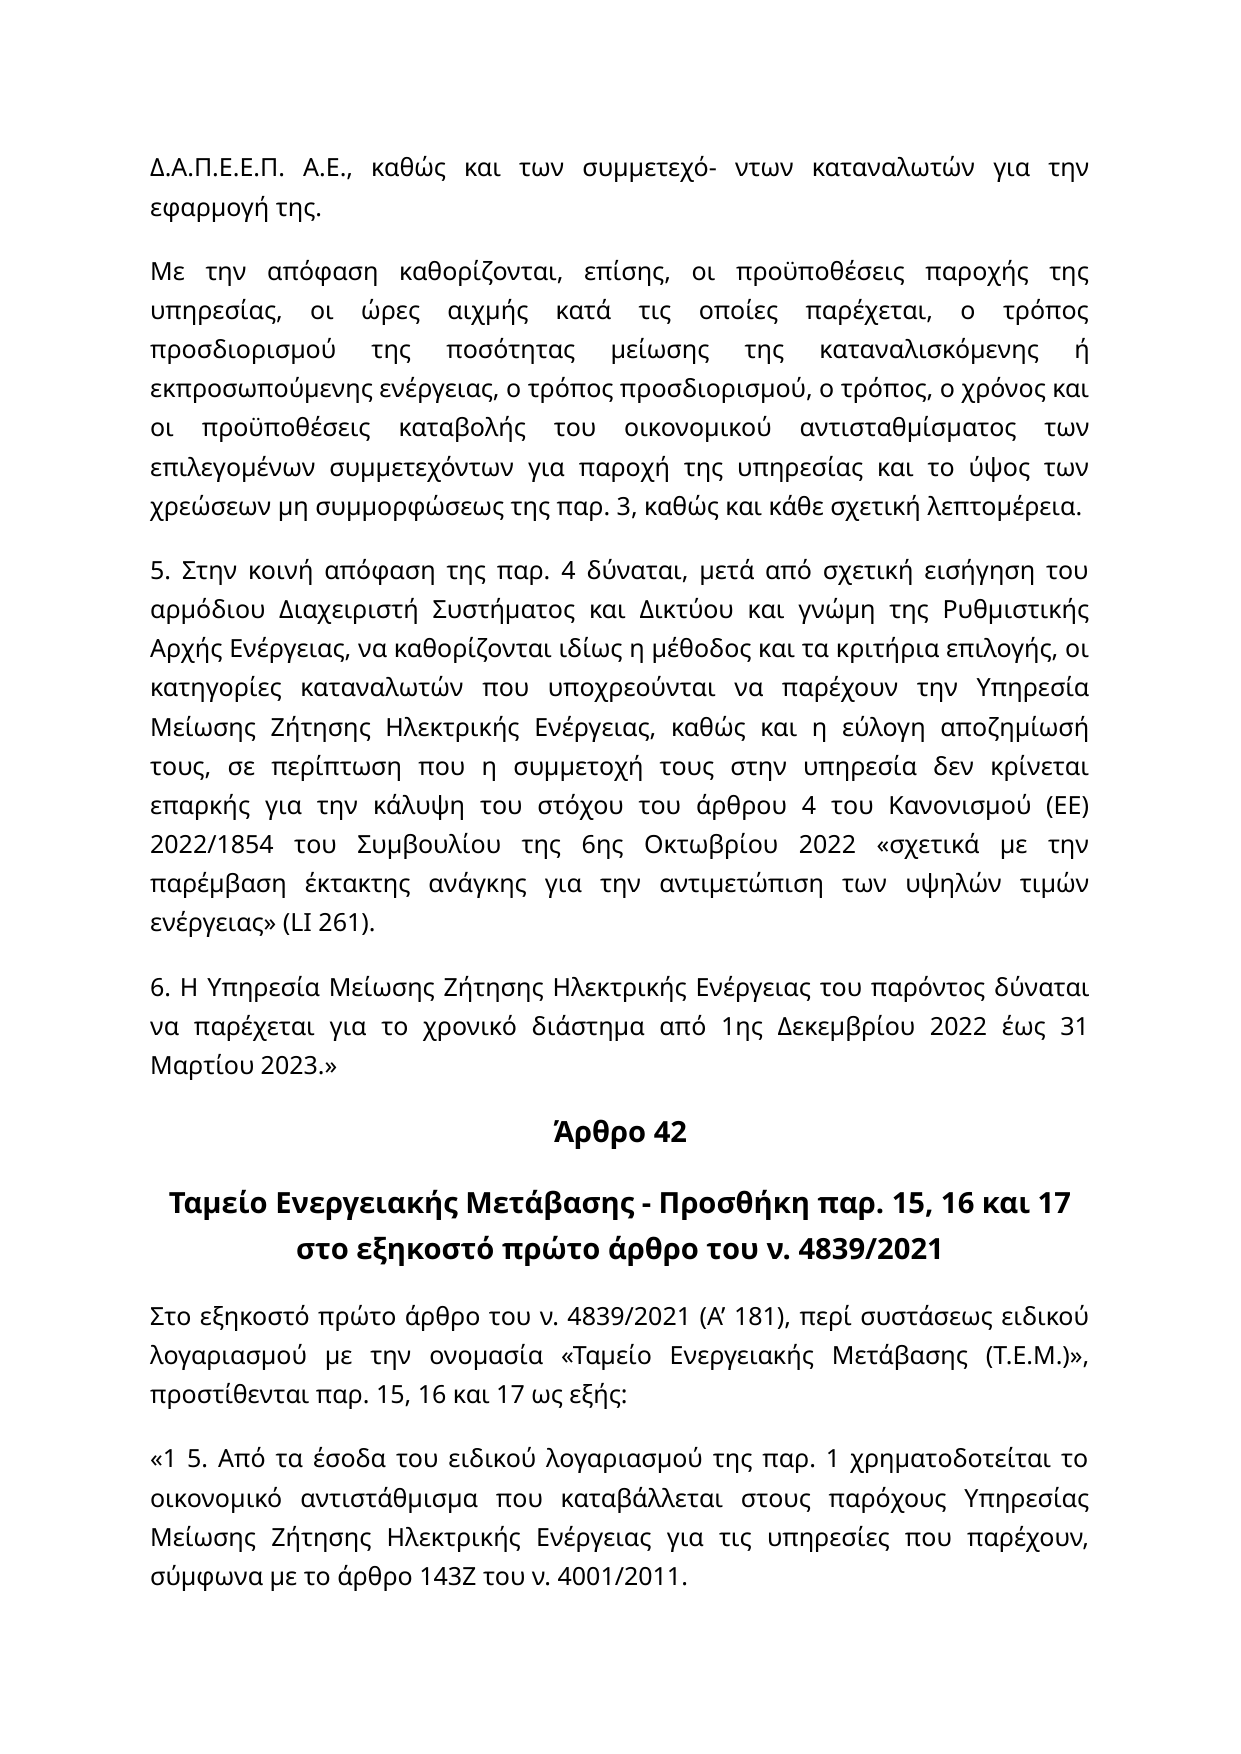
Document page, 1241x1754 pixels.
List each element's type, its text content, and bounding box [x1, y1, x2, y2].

text «1 5. Από τα έσοδα του ειδικού λογαριασμού της παρ. 1 χρηματοδοτείται το οικονομικό αντιστάθμισμα που καταβάλλεται στους παρόχους Υπηρεσίας Μείωσης Ζήτησης Ηλεκτρικής Ενέργειας για τις υπηρεσίες που παρέχουν, σύμφωνα με το άρθρο 143Ζ του ν. 4001/2011. [150, 1441, 1090, 1593]
text Στο εξηκοστό πρώτο άρθρο του ν. 4839/2021 (Α’ 181), περί συστάσεως ειδικού λογαριασμού με την ονομασία «Ταμείο Ενεργειακής Μετάβασης (Τ.Ε.Μ.)», προστίθενται παρ. 15, 16 και 17 ως εξής: [150, 1298, 1090, 1411]
text 5. Στην κοινή απόφαση της παρ. 4 δύναται, μετά από σχετική εισήγηση του αρμόδιου Διαχειριστή Συστήματος και Δικτύου και γνώμη της Ρυθμιστικής Αρχής Ενέργειας, να καθορίζονται ιδίως η μέθοδος και τα κριτήρια επιλογής, οι κατηγορίες καταναλωτών που υποχρεούνται να παρέχουν την Υπηρεσία Μείωσης Ζήτησης Ηλεκτρικής Ενέργειας, καθώς και η εύλογη αποζημίωσή τους, σε περίπτωση που η συμμετοχή τους στην υπηρεσία δεν κρίνεται επαρκής για την κάλυψη του στόχου του άρθρου 4 του Κανονισμού (ΕΕ) 2022/1854 του Συμβουλίου της 6ης Οκτωβρίου 2022 «σχετικά με την παρέμβαση έκτακτης ανάγκης για την αντιμετώπιση των υψηλών τιμών ενέργειας» (LI 261). [150, 552, 1090, 939]
text Δ.Α.Π.Ε.Ε.Π. Α.Ε., καθώς και των συμμετεχό- ντων καταναλωτών για την εφαρμογή της. [150, 150, 1090, 223]
text Με την απόφαση καθορίζονται, επίσης, οι προϋποθέσεις παροχής της υπηρεσίας, οι ώρες αιχμής κατά τις οποίες παρέχεται, ο τρόπος προσδιορισμού της ποσότητας μείωσης της καταναλισκόμενης ή εκπροσωπούμενης ενέργειας, ο τρόπος προσδιορισμού, ο τρόπος, ο χρόνος και οι προϋποθέσεις καταβολής του οικονομικού αντισταθμίσματος των επιλεγομένων συμμετεχόντων για παροχή της υπηρεσίας και το ύψος των χρεώσεων μη συμμορφώσεως της παρ. 3, καθώς και κάθε σχετική λεπτομέρεια. [150, 253, 1090, 522]
subtitle Άρθρο 42 [150, 1112, 1090, 1151]
text 6. Η Υπηρεσία Μείωσης Ζήτησης Ηλεκτρικής Ενέργειας του παρόντος δύναται να παρέχεται για το χρονικό διάστημα από 1ης Δεκεμβρίου 2022 έως 31 Μαρτίου 2023.» [150, 969, 1090, 1082]
subtitle Ταμείο Ενεργειακής Μετάβασης - Προσθήκη παρ. 15, 16 και 17 στο εξηκοστό πρώτο άρθρο του ν. 4839/2021 [150, 1182, 1090, 1268]
